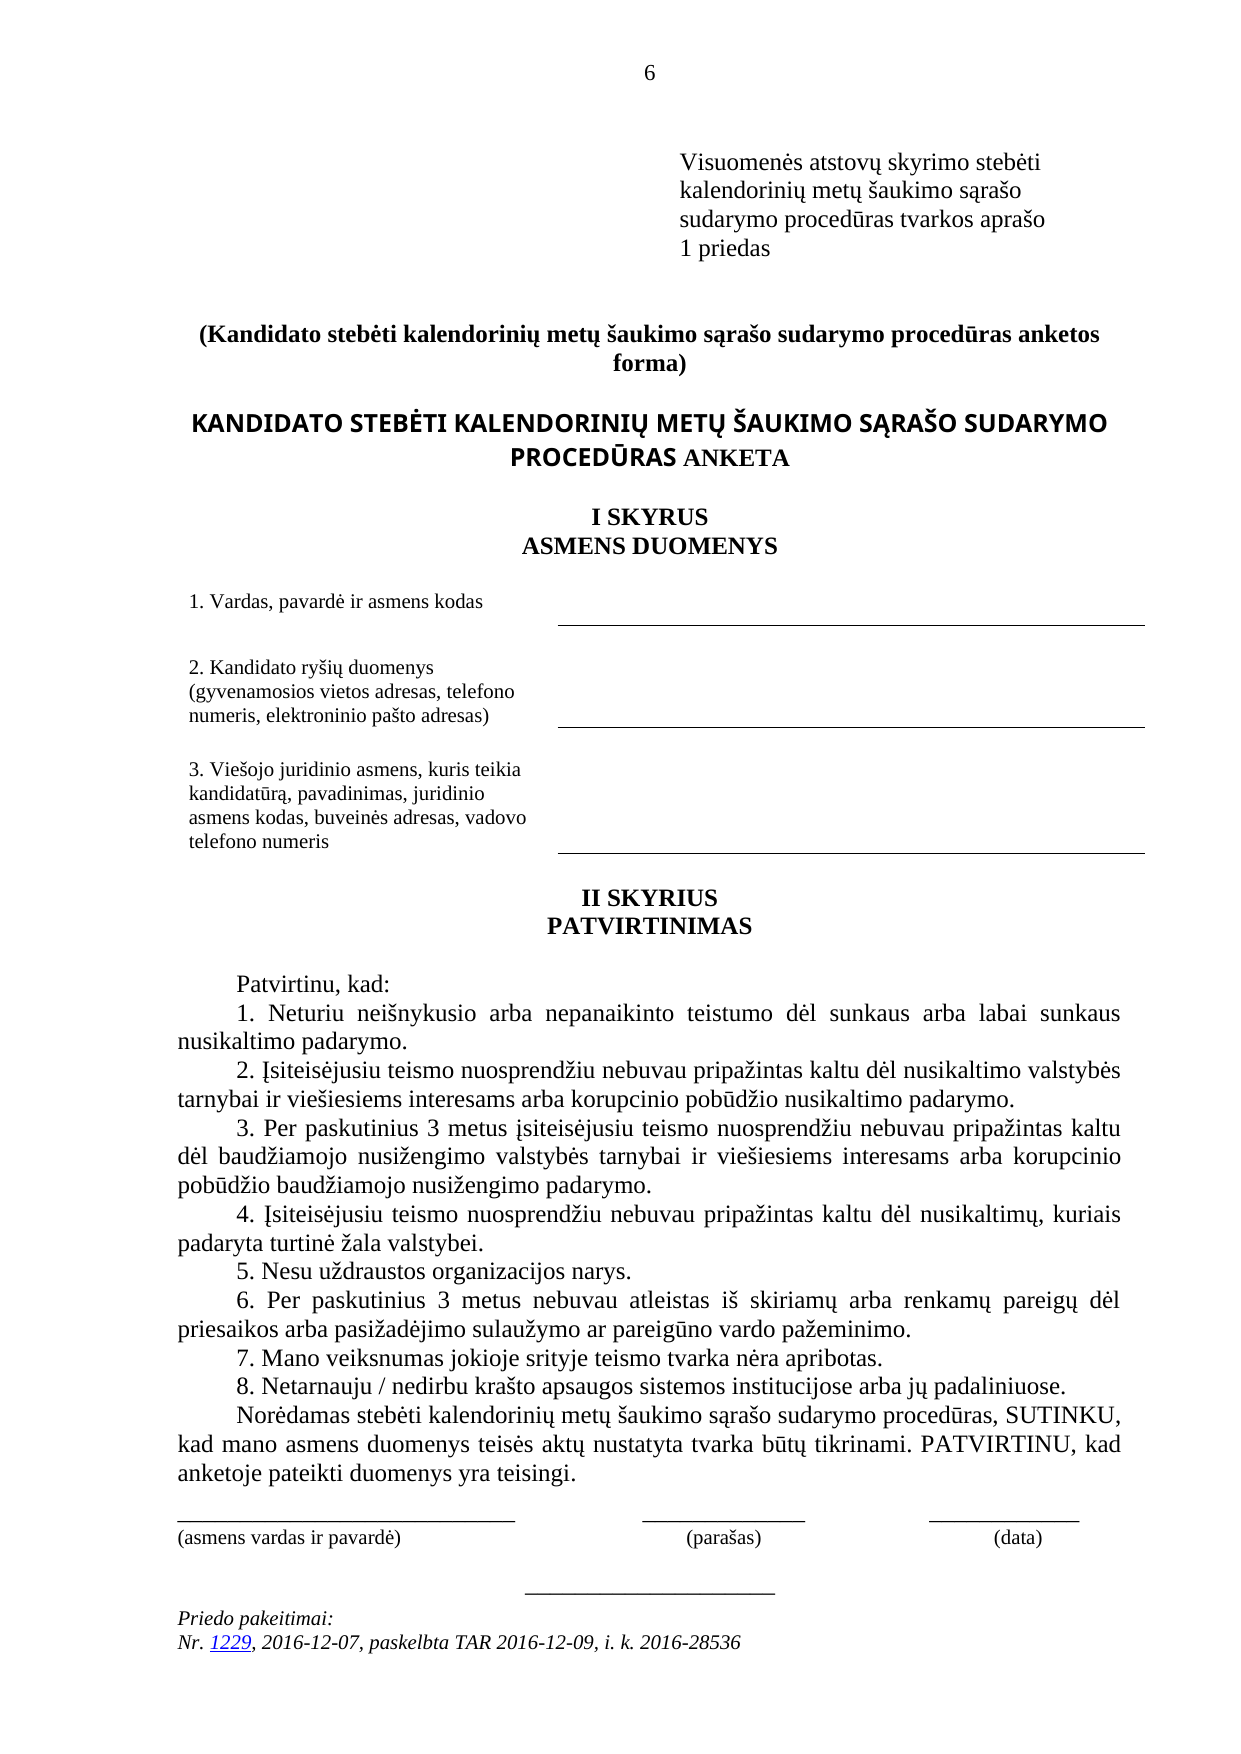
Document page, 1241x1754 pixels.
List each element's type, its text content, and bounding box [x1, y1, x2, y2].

table_header 3. Viešojo juridinio asmens, kuris teikia kandidatūrą, pavadinimas, juridinio asmens kodas, buveinės adresas, vadovo telefono numeris [177, 757, 558, 853]
text 8. Netarnauju / nedirbu krašto apsaugos sistemos institucijose arba jų padaliniuose. [177, 1371, 1122, 1400]
table_header [558, 589, 1144, 625]
text I SKYRUS [177, 502, 1122, 531]
text sudarymo procedūras tvarkos aprašo [679, 204, 1122, 233]
text 4. Įsiteisėjusiu teismo nuosprendžiu nebuvau pripažintas kaltu dėl nusikaltimų, kuriais padaryta turtinė žala valstybei. [177, 1199, 1122, 1256]
text –––––––––––––––––––– [177, 1577, 1122, 1606]
text Priedo pakeitimai: [177, 1606, 1122, 1630]
table_header [558, 757, 1144, 853]
text ___________________________ _____________ ____________ [177, 1496, 1122, 1525]
text (Kandidato stebėti kalendorinių metų šaukimo sąrašo sudarymo procedūras anketos forma) [177, 319, 1122, 377]
text 5. Nesu uždraustos organizacijos narys. [177, 1256, 1122, 1285]
table_header [558, 655, 1144, 727]
text 6. Per paskutinius 3 metus nebuvau atleistas iš skiriamų arba renkamų pareigų dėl priesaikos arba pasižadėjimo sulaužymo ar pareigūno vardo pažeminimo. [177, 1285, 1122, 1343]
text 1 priedas [679, 233, 1122, 262]
text Norėdamas stebėti kalendorinių metų šaukimo sąrašo sudarymo procedūras, SUTINKU, kad mano asmens duomenys teisės aktų nustatyta tvarka būtų tikrinami. PATVIRTINU, kad anketoje pateikti duomenys yra teisingi. [177, 1400, 1122, 1486]
text 3. Per paskutinius 3 metus įsiteisėjusiu teismo nuosprendžiu nebuvau pripažintas kaltu dėl baudžiamojo nusižengimo valstybės tarnybai ir viešiesiems interesams arba korupcinio pobūdžio baudžiamojo nusižengimo padarymo. [177, 1113, 1122, 1199]
text II SKYRIUS [177, 883, 1122, 911]
text 2. Įsiteisėjusiu teismo nuosprendžiu nebuvau pripažintas kaltu dėl nusikaltimo valstybės tarnybai ir viešiesiems interesams arba korupcinio pobūdžio nusikaltimo padarymo. [177, 1055, 1122, 1113]
table_header 2. Kandidato ryšių duomenys (gyvenamosios vietos adresas, telefono numeris, elektroninio pašto adresas) [177, 655, 558, 727]
text Nr. 1229, 2016-12-07, paskelbta TAR 2016-12-09, i. k. 2016-28536 [177, 1630, 1122, 1654]
text 7. Mano veiksnumas jokioje srityje teismo tvarka nėra apribotas. [177, 1343, 1122, 1371]
text (asmens vardas ir pavardė) (parašas) (data) [177, 1525, 1122, 1549]
text Patvirtinu, kad: [177, 969, 1122, 998]
text ASMENS DUOMENYS [177, 531, 1122, 560]
table_header 1. Vardas, pavardė ir asmens kodas [177, 589, 558, 625]
text Visuomenės atstovų skyrimo stebėti [679, 147, 1122, 176]
text kalendorinių metų šaukimo sąrašo [679, 176, 1122, 204]
text Kandidato stebėti KALENDORINIŲ METŲ šaukimo sąrašo sudarymo procedūras ANKETA [177, 406, 1122, 474]
text 1. Neturiu neišnykusio arba nepanaikinto teistumo dėl sunkaus arba labai sunkaus nusikaltimo padarymo. [177, 998, 1122, 1055]
text PATVIRTINIMAS [177, 911, 1122, 940]
